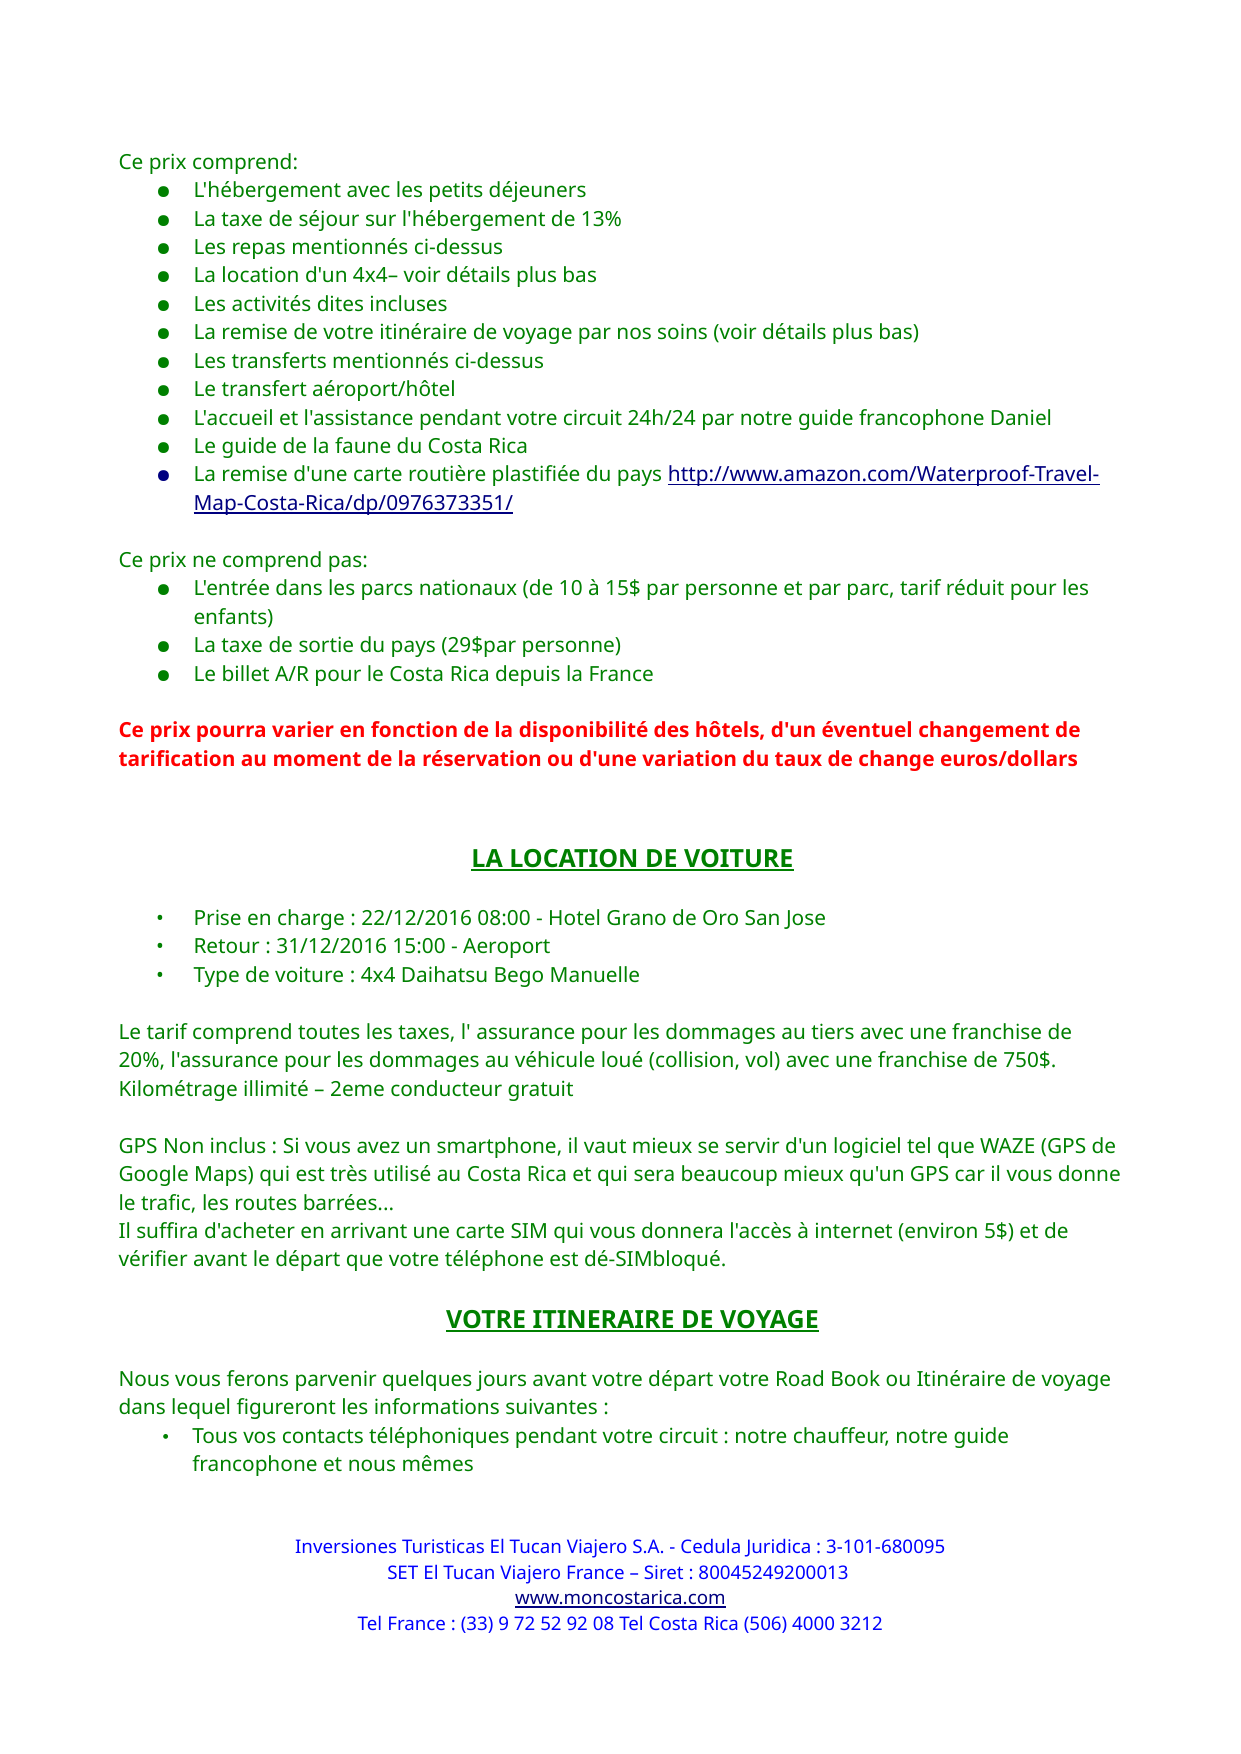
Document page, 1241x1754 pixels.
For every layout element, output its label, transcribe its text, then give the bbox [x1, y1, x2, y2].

text LA LOCATION DE VOITURE [118, 841, 1146, 874]
list La remise d'une carte routière plastifiée du pays http://www.amazon.com/Waterproof-Travel-Map-Costa-Rica/dp/0976373351/ [156, 459, 1122, 516]
text Nous vous ferons parvenir quelques jours avant votre départ votre Road Book ou Itinéraire de voyage dans lequel figureront les informations suivantes : [118, 1364, 1146, 1421]
list La taxe de sortie du pays (29$par personne) [156, 630, 1122, 659]
text Kilométrage illimité – 2eme conducteur gratuit [118, 1074, 1122, 1102]
list Le guide de la faune du Costa Rica [156, 431, 1122, 459]
list Les repas mentionnés ci-dessus [156, 232, 1122, 261]
list Le transfert aéroport/hôtel [156, 374, 1122, 403]
list La taxe de séjour sur l'hébergement de 13% [156, 204, 1122, 232]
list L'entrée dans les parcs nationaux (de 10 à 15$ par personne et par parc, tarif réduit pour les enfants) [156, 573, 1122, 630]
list Les transferts mentionnés ci-dessus [156, 346, 1122, 374]
list Prise en charge : 22/12/2016 08:00 - Hotel Grano de Oro San Jose [156, 903, 1122, 931]
text Le tarif comprend toutes les taxes, l' assurance pour les dommages au tiers avec une franchise de 20%, l'assurance pour les dommages au véhicule loué (collision, vol) avec une franchise de 750$. [118, 1017, 1122, 1074]
text GPS Non inclus : Si vous avez un smartphone, il vaut mieux se servir d'un logiciel tel que WAZE (GPS de Google Maps) qui est très utilisé au Costa Rica et qui sera beaucoup mieux qu'un GPS car il vous donne le trafic, les routes barrées... Il suffira d'acheter en arrivant une carte SIM qui vous donnera l'accès à internet (environ 5$) et de vérifier avant le départ que votre téléphone est dé-SIMbloqué. [118, 1131, 1122, 1273]
list L'hébergement avec les petits déjeuners [156, 175, 1122, 204]
list La remise de votre itinéraire de voyage par nos soins (voir détails plus bas) [156, 317, 1122, 346]
text VOTRE ITINERAIRE DE VOYAGE [118, 1301, 1146, 1336]
list Type de voiture : 4x4 Daihatsu Bego Manuelle [156, 960, 1122, 988]
list Tous vos contacts téléphoniques pendant votre circuit : notre chauffeur, notre guide francophone et nous mêmes [162, 1421, 1122, 1478]
text Ce prix ne comprend pas: [118, 545, 1122, 573]
list Le billet A/R pour le Costa Rica depuis la France [156, 659, 1122, 687]
list La location d'un 4x4– voir détails plus bas [156, 261, 1122, 289]
text Ce prix pourra varier en fonction de la disponibilité des hôtels, d'un éventuel changement de tarification au moment de la réservation ou d'une variation du taux de change euros/dollars [118, 716, 1122, 772]
list L'accueil et l'assistance pendant votre circuit 24h/24 par notre guide francophone Daniel [156, 403, 1122, 431]
list Retour : 31/12/2016 15:00 - Aeroport [156, 931, 1122, 960]
list Les activités dites incluses [156, 289, 1122, 317]
text Ce prix comprend: [118, 147, 1122, 175]
